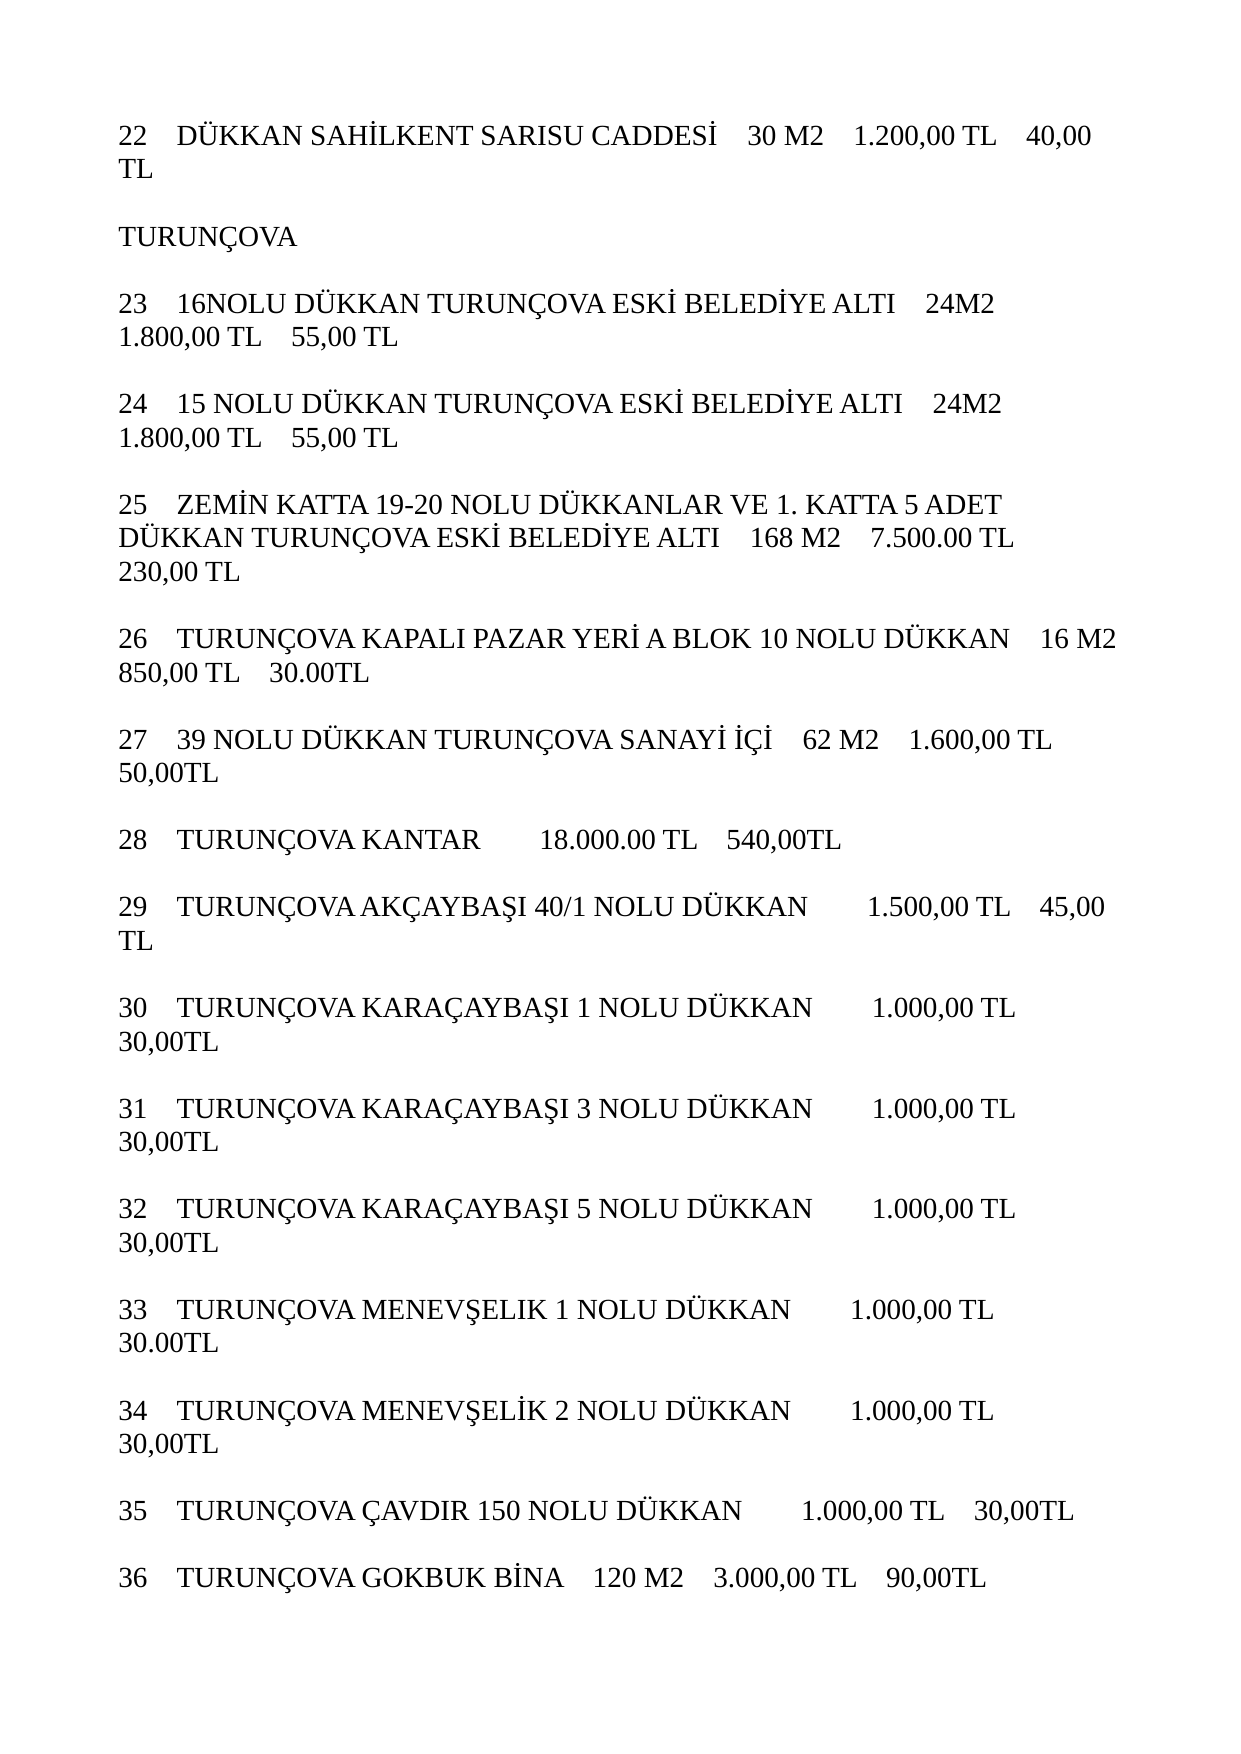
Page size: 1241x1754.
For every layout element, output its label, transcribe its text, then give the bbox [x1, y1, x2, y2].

text 23 16NOLU DÜKKAN TURUNÇOVA ESKİ BELEDİYE ALTI 24M2 1.800,00 TL 55,00 TL [118, 286, 1122, 353]
text 28 TURUNÇOVA KANTAR 18.000.00 TL 540,00TL [118, 822, 1122, 856]
text 26 TURUNÇOVA KAPALI PAZAR YERİ A BLOK 10 NOLU DÜKKAN 16 M2 850,00 TL 30.00TL [118, 621, 1122, 688]
text TURUNÇOVA [118, 219, 1122, 252]
text 27 39 NOLU DÜKKAN TURUNÇOVA SANAYİ İÇİ 62 M2 1.600,00 TL 50,00TL [118, 722, 1122, 789]
text 35 TURUNÇOVA ÇAVDIR 150 NOLU DÜKKAN 1.000,00 TL 30,00TL [118, 1493, 1122, 1527]
text 22 DÜKKAN SAHİLKENT SARISU CADDESİ 30 M2 1.200,00 TL 40,00 TL [118, 118, 1122, 185]
text 36 TURUNÇOVA GOKBUK BİNA 120 M2 3.000,00 TL 90,00TL [118, 1560, 1122, 1594]
text 30 TURUNÇOVA KARAÇAYBAŞI 1 NOLU DÜKKAN 1.000,00 TL 30,00TL [118, 990, 1122, 1057]
text 32 TURUNÇOVA KARAÇAYBAŞI 5 NOLU DÜKKAN 1.000,00 TL 30,00TL [118, 1191, 1122, 1258]
text 25 ZEMİN KATTA 19-20 NOLU DÜKKANLAR VE 1. KATTA 5 ADET DÜKKAN TURUNÇOVA ESKİ BELEDİYE ALTI 168 M2 7.500.00 TL 230,00 TL [118, 487, 1122, 588]
text 33 TURUNÇOVA MENEVŞELIK 1 NOLU DÜKKAN 1.000,00 TL 30.00TL [118, 1292, 1122, 1359]
text 24 15 NOLU DÜKKAN TURUNÇOVA ESKİ BELEDİYE ALTI 24M2 1.800,00 TL 55,00 TL [118, 386, 1122, 453]
text 29 TURUNÇOVA AKÇAYBAŞI 40/1 NOLU DÜKKAN 1.500,00 TL 45,00 TL [118, 889, 1122, 957]
text 31 TURUNÇOVA KARAÇAYBAŞI 3 NOLU DÜKKAN 1.000,00 TL 30,00TL [118, 1091, 1122, 1158]
text 34 TURUNÇOVA MENEVŞELİK 2 NOLU DÜKKAN 1.000,00 TL 30,00TL [118, 1393, 1122, 1460]
